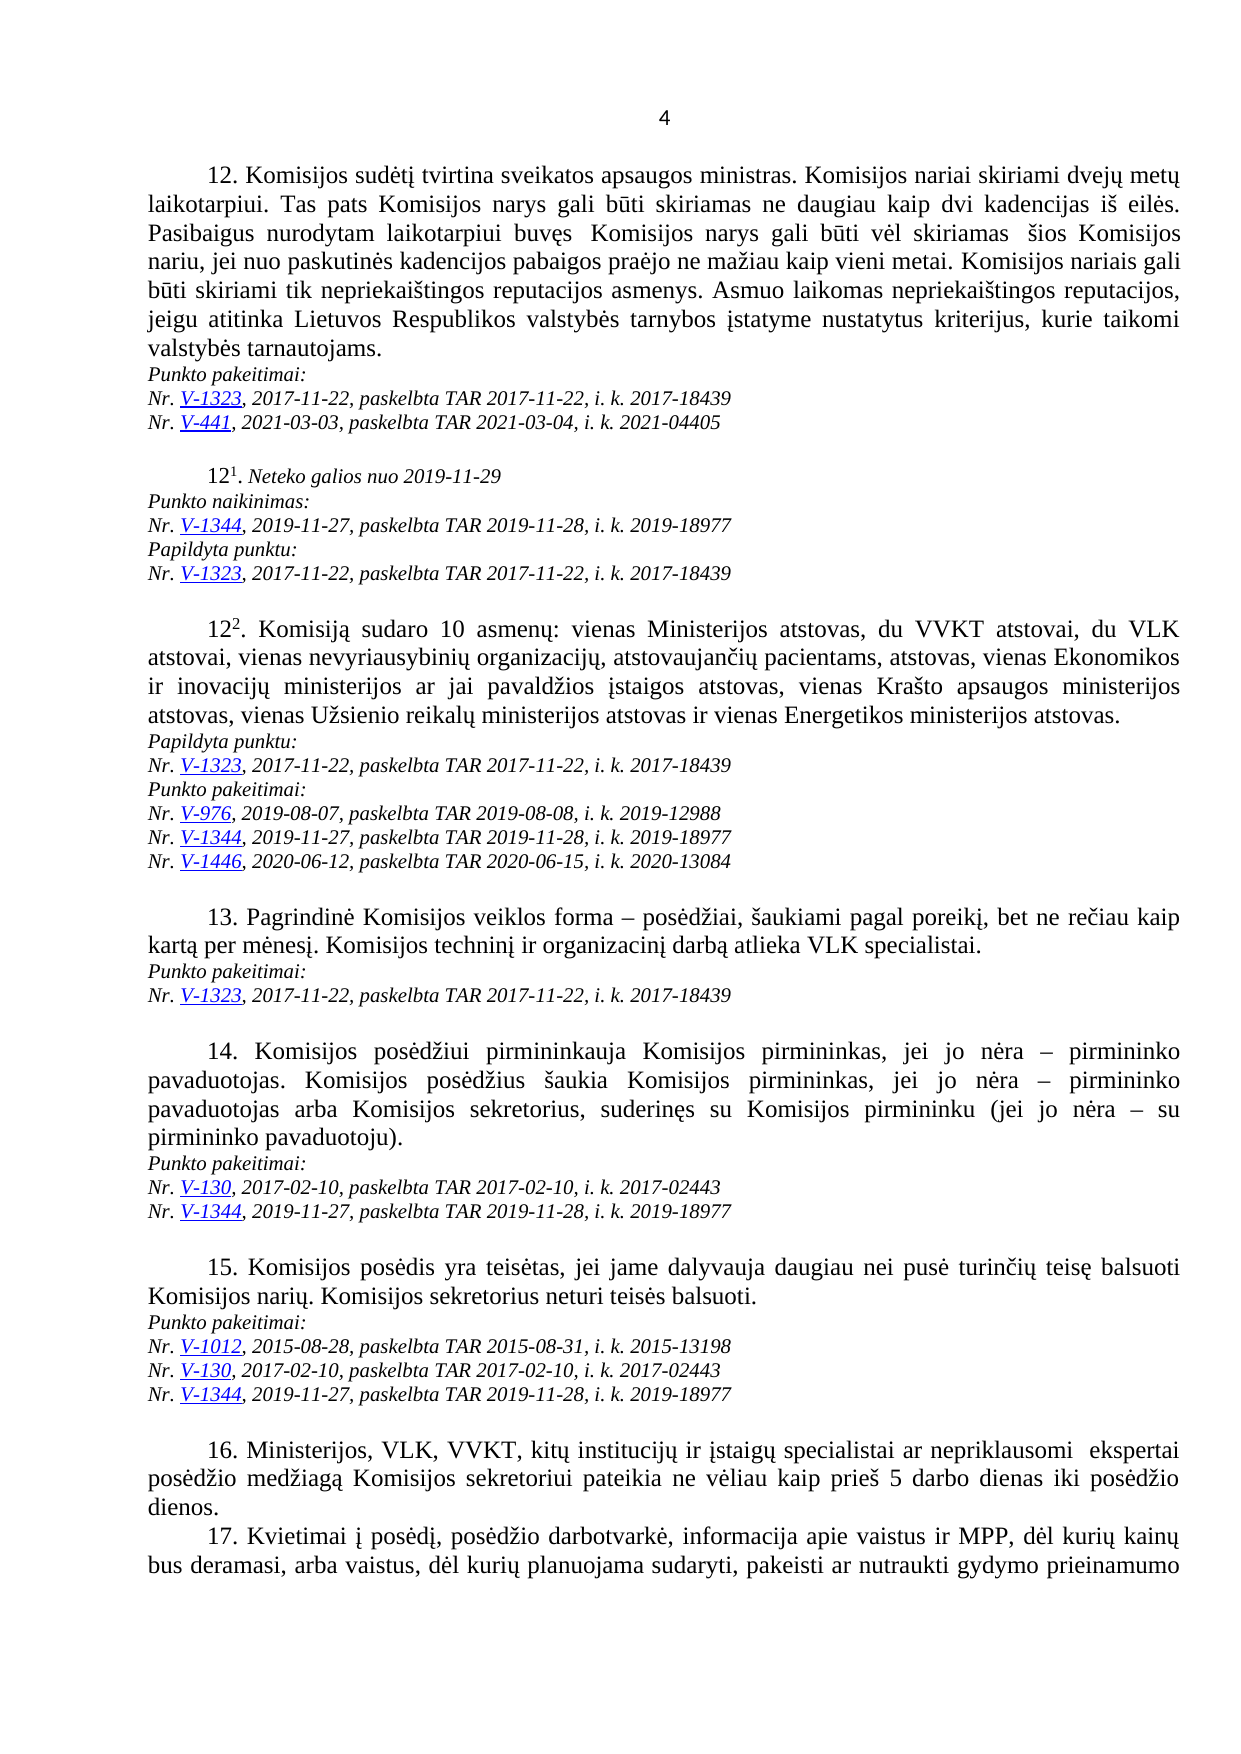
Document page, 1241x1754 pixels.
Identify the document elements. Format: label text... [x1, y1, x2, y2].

text 15. Komisijos posėdis yra teisėtas, jei jame dalyvauja daugiau nei pusė turinčių teisę balsuoti Komisijos narių. Komisijos sekretorius neturi teisės balsuoti. [148, 1252, 1181, 1310]
text Nr. V-976, 2019-08-07, paskelbta TAR 2019-08-08, i. k. 2019-12988 [148, 801, 1181, 825]
text Nr. V-1344, 2019-11-27, paskelbta TAR 2019-11-28, i. k. 2019-18977 [148, 513, 1181, 537]
text Punkto pakeitimai: [148, 361, 1181, 386]
text 14. Komisijos posėdžiui pirmininkauja Komisijos pirmininkas, jei jo nėra – pirmininko pavaduotojas. Komisijos posėdžius šaukia Komisijos pirmininkas, jei jo nėra – pirmininko pavaduotojas arba Komisijos sekretorius, suderinęs su Komisijos pirmininku (jei jo nėra – su pirmininko pavaduotoju). [148, 1036, 1181, 1151]
text Nr. V-1323, 2017-11-22, paskelbta TAR 2017-11-22, i. k. 2017-18439 [148, 753, 1181, 777]
text Papildyta punktu: [148, 537, 1181, 561]
text Punkto pakeitimai: [148, 1151, 1181, 1175]
text Nr. V-1323, 2017-11-22, paskelbta TAR 2017-11-22, i. k. 2017-18439 [148, 561, 1181, 585]
text Nr. V-130, 2017-02-10, paskelbta TAR 2017-02-10, i. k. 2017-02443 [148, 1175, 1181, 1199]
text Nr. V-130, 2017-02-10, paskelbta TAR 2017-02-10, i. k. 2017-02443 [148, 1358, 1181, 1382]
text Punkto pakeitimai: [148, 959, 1181, 983]
text Nr. V-1344, 2019-11-27, paskelbta TAR 2019-11-28, i. k. 2019-18977 [148, 1199, 1181, 1223]
text Nr. V-1012, 2015-08-28, paskelbta TAR 2015-08-31, i. k. 2015-13198 [148, 1334, 1181, 1358]
text 16. Ministerijos, VLK, VVKT, kitų institucijų ir įstaigų specialistai ar nepriklausomi ekspertai posėdžio medžiagą Komisijos sekretoriui pateikia ne vėliau kaip prieš 5 darbo dienas iki posėdžio dienos. [148, 1435, 1181, 1521]
text Nr. V-441, 2021-03-03, paskelbta TAR 2021-03-04, i. k. 2021-04405 [148, 409, 1181, 434]
text Nr. V-1323, 2017-11-22, paskelbta TAR 2017-11-22, i. k. 2017-18439 [148, 386, 1181, 409]
text 13. Pagrindinė Komisijos veiklos forma – posėdžiai, šaukiami pagal poreikį, bet ne rečiau kaip kartą per mėnesį. Komisijos techninį ir organizacinį darbą atlieka VLK specialistai. [148, 902, 1181, 959]
text Punkto pakeitimai: [148, 777, 1181, 801]
text 121. Neteko galios nuo 2019-11-29 [148, 462, 1181, 489]
text Nr. V-1344, 2019-11-27, paskelbta TAR 2019-11-28, i. k. 2019-18977 [148, 825, 1181, 849]
text Nr. V-1446, 2020-06-12, paskelbta TAR 2020-06-15, i. k. 2020-13084 [148, 849, 1181, 873]
text 12. Komisijos sudėtį tvirtina sveikatos apsaugos ministras. Komisijos nariai skiriami dvejų metų laikotarpiui. Tas pats Komisijos narys gali būti skiriamas ne daugiau kaip dvi kadencijas iš eilės. Pasibaigus nurodytam laikotarpiui buvęs Komisijos narys gali būti vėl skiriamas šios Komisijos nariu, jei nuo paskutinės kadencijos pabaigos praėjo ne mažiau kaip vieni metai. Komisijos nariais gali būti skiriami tik nepriekaištingos reputacijos asmenys. Asmuo laikomas nepriekaištingos reputacijos, jeigu atitinka Lietuvos Respublikos valstybės tarnybos įstatyme nustatytus kriterijus, kurie taikomi valstybės tarnautojams. [148, 160, 1181, 361]
text 122. Komisiją sudaro 10 asmenų: vienas Ministerijos atstovas, du VVKT atstovai, du VLK atstovai, vienas nevyriausybinių organizacijų, atstovaujančių pacientams, atstovas, vienas Ekonomikos ir inovacijų ministerijos ar jai pavaldžios įstaigos atstovas, vienas Krašto apsaugos ministerijos atstovas, vienas Užsienio reikalų ministerijos atstovas ir vienas Energetikos ministerijos atstovas. [148, 614, 1181, 729]
text 17. Kvietimai į posėdį, posėdžio darbotvarkė, informacija apie vaistus ir MPP, dėl kurių kainų bus deramasi, arba vaistus, dėl kurių planuojama sudaryti, pakeisti ar nutraukti gydymo prieinamumo [148, 1521, 1181, 1578]
text Papildyta punktu: [148, 729, 1181, 753]
text Nr. V-1323, 2017-11-22, paskelbta TAR 2017-11-22, i. k. 2017-18439 [148, 983, 1181, 1007]
text Punkto naikinimas: [148, 489, 1181, 513]
text Punkto pakeitimai: [148, 1310, 1181, 1334]
text Nr. V-1344, 2019-11-27, paskelbta TAR 2019-11-28, i. k. 2019-18977 [148, 1382, 1181, 1406]
